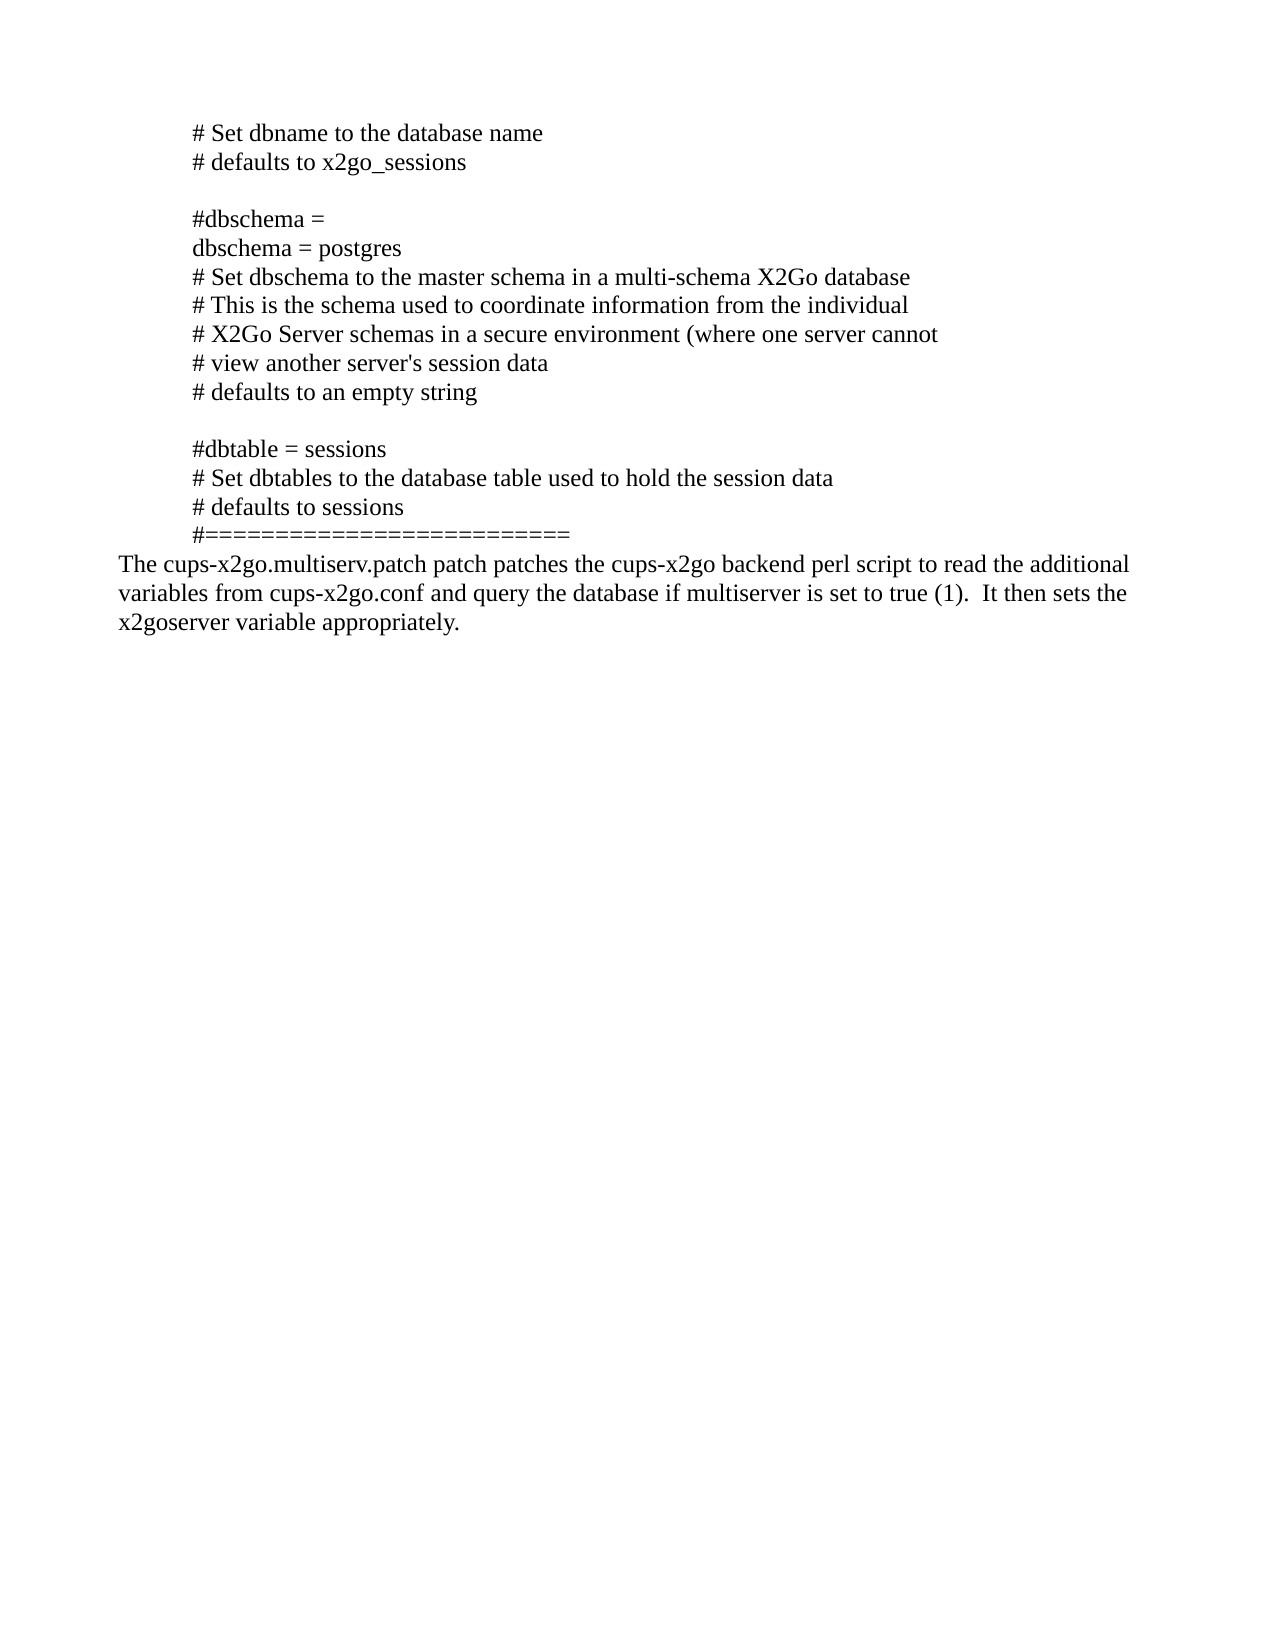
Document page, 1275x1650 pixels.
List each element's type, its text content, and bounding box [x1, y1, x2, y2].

text # defaults to x2go_sessions [192, 147, 1157, 176]
text # X2Go Server schemas in a secure environment (where one server cannot [192, 319, 1157, 348]
text # view another server's session data [192, 348, 1157, 377]
text #dbschema = [192, 204, 1157, 233]
text The cups-x2go.multiserv.patch patch patches the cups-x2go backend perl script to read the additional variables from cups-x2go.conf and query the database if multiserver is set to true (1). It then sets the x2goserver variable appropriately. [118, 549, 1157, 636]
text # This is the schema used to coordinate information from the individual [192, 291, 1157, 319]
text # Set dbtables to the database table used to hold the session data [192, 463, 1157, 492]
text # defaults to sessions [192, 492, 1157, 521]
text # Set dbschema to the master schema in a multi-schema X2Go database [192, 262, 1157, 291]
text #dbtable = sessions [192, 434, 1157, 463]
text # defaults to an empty string [192, 377, 1157, 406]
text dbschema = postgres [192, 233, 1157, 262]
text #========================== [192, 521, 1157, 549]
text # Set dbname to the database name [192, 118, 1157, 147]
